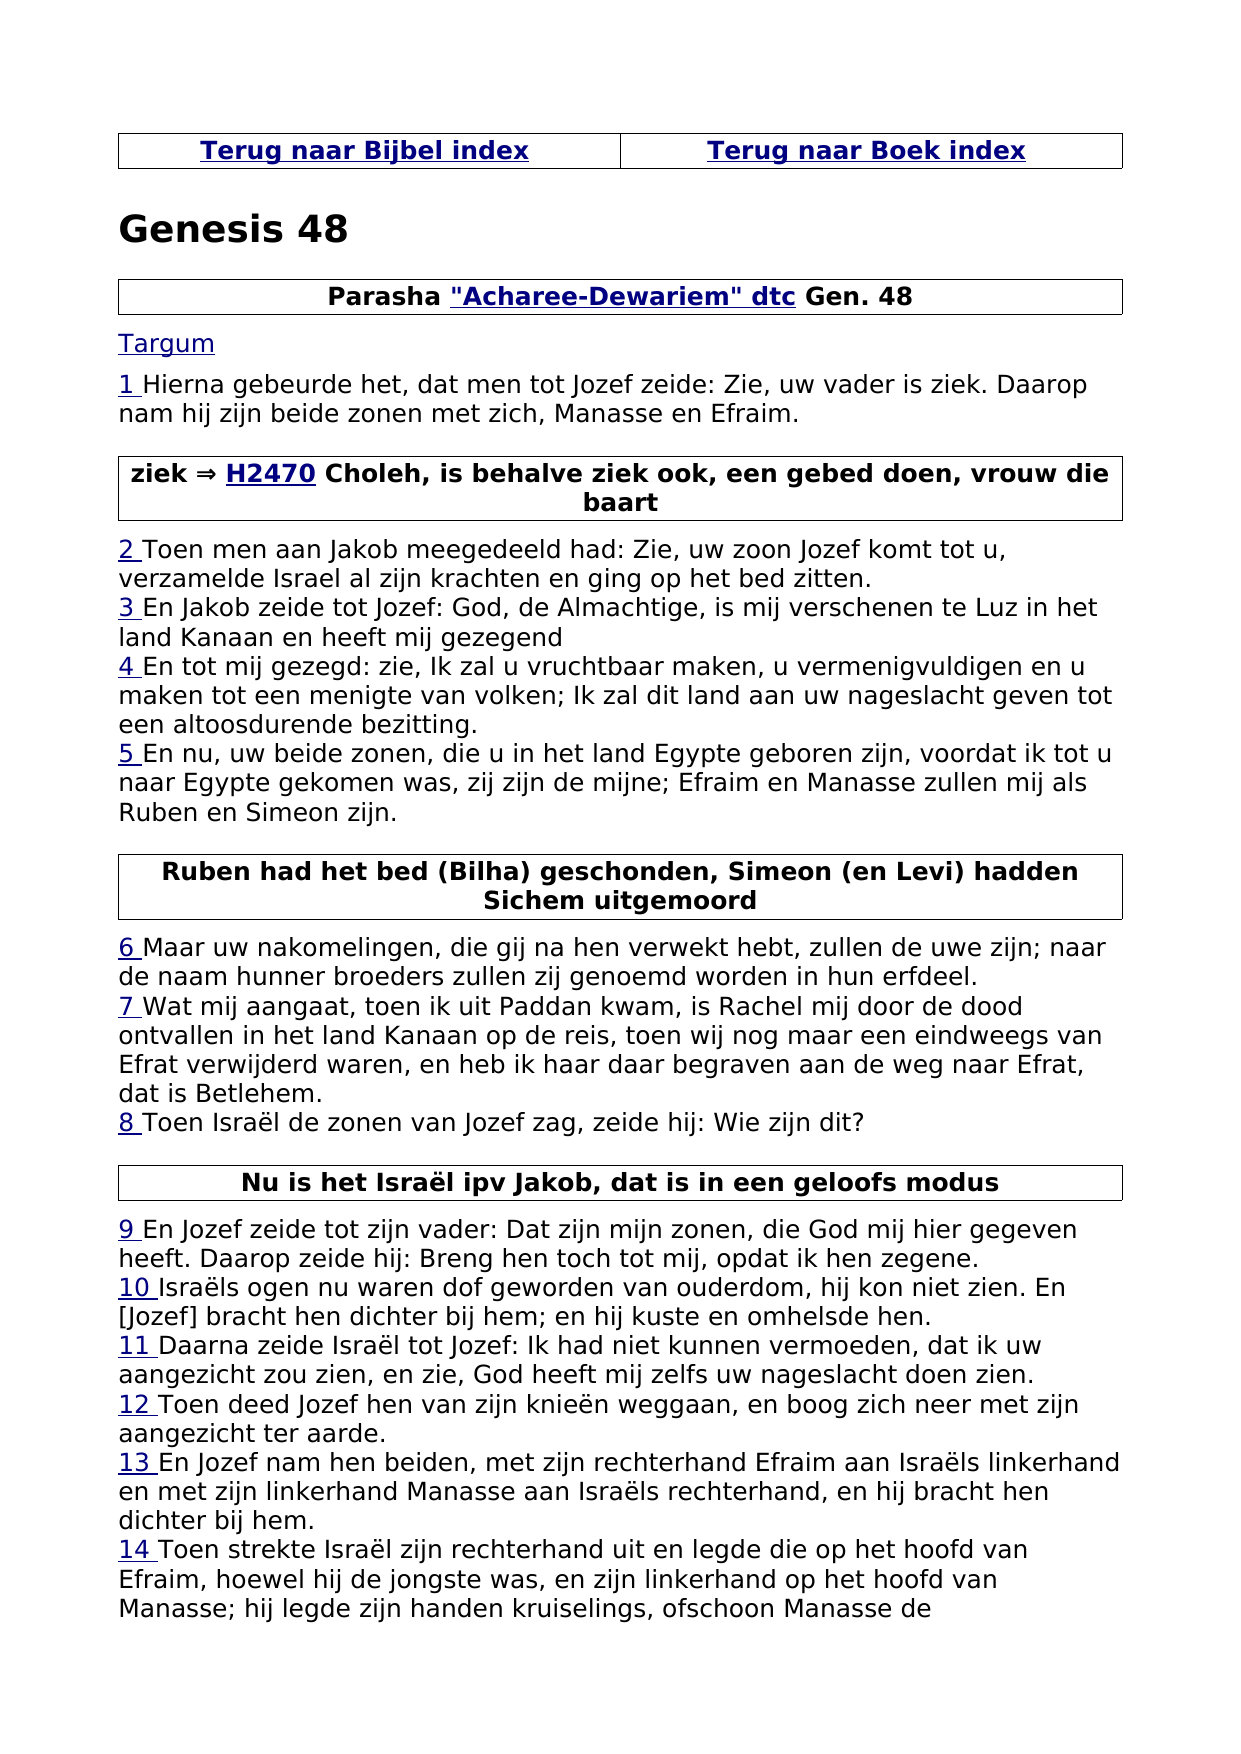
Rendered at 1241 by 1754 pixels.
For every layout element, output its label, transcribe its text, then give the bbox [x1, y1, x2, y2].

text 9 En Jozef zeide tot zijn vader: Dat zijn mijn zonen, die God mij hier gegeven heeft. Daarop zeide hij: Breng hen toch tot mij, opdat ik hen zegene. 10 Israëls ogen nu waren dof geworden van ouderdom, hij kon niet zien. En [Jozef] bracht hen dichter bij hem; en hij kuste en omhelsde hen. 11 Daarna zeide Israël tot Jozef: Ik had niet kunnen vermoeden, dat ik uw aangezicht zou zien, en zie, God heeft mij zelfs uw nageslacht doen zien. 12 Toen deed Jozef hen van zijn knieën weggaan, en boog zich neer met zijn aangezicht ter aarde. 13 En Jozef nam hen beiden, met zijn rechterhand Efraim aan Israëls linkerhand en met zijn linkerhand Manasse aan Israëls rechterhand, en hij bracht hen dichter bij hem. 14 Toen strekte Israël zijn rechterhand uit en legde die op het hoofd van Efraim, hoewel hij de jongste was, en zijn linkerhand op het hoofd van Manasse; hij legde zijn handen kruiselings, ofschoon Manasse de [118, 1215, 1122, 1623]
table_header Parasha "Acharee-Dewariem" dtc Gen. 48 [119, 280, 1122, 314]
table_header Terug naar Bijbel index [119, 134, 620, 168]
text 2 Toen men aan Jakob meegedeeld had: Zie, uw zoon Jozef komt tot u, verzamelde Israel al zijn krachten en ging op het bed zitten. 3 En Jakob zeide tot Jozef: God, de Almachtige, is mij verschenen te Luz in het land Kanaan en heeft mij gezegend 4 En tot mij gezegd: zie, Ik zal u vruchtbaar maken, u vermenigvuldigen en u maken tot een menigte van volken; Ik zal dit land aan uw nageslacht geven tot een altoosdurende bezitting. 5 En nu, uw beide zonen, die u in het land Egypte geboren zijn, voordat ik tot u naar Egypte gekomen was, zij zijn de mijne; Efraim en Manasse zullen mij als Ruben en Simeon zijn. [118, 535, 1122, 827]
text Targum [118, 329, 1122, 358]
text 1 Hierna gebeurde het, dat men tot Jozef zeide: Zie, uw vader is ziek. Daarop nam hij zijn beide zonen met zich, Manasse en Efraim. [118, 371, 1122, 429]
table_header ziek ⇒ H2470 Choleh, is behalve ziek ook, een gebed doen, vrouw die baart [119, 457, 1122, 520]
table_header Terug naar Boek index [621, 134, 1122, 168]
subtitle Genesis 48 [118, 208, 1122, 252]
table_header Nu is het Israël ipv Jakob, dat is in een geloofs modus [119, 1166, 1122, 1200]
text 6 Maar uw nakomelingen, die gij na hen verwekt hebt, zullen de uwe zijn; naar de naam hunner broeders zullen zij genoemd worden in hun erfdeel. 7 Wat mij aangaat, toen ik uit Paddan kwam, is Rachel mij door de dood ontvallen in het land Kanaan op de reis, toen wij nog maar een eindweegs van Efrat verwijderd waren, en heb ik haar daar begraven aan de weg naar Efrat, dat is Betlehem. 8 Toen Israël de zonen van Jozef zag, zeide hij: Wie zijn dit? [118, 933, 1122, 1138]
table_header Ruben had het bed (Bilha) geschonden, Simeon (en Levi) hadden Sichem uitgemoord [119, 855, 1122, 918]
